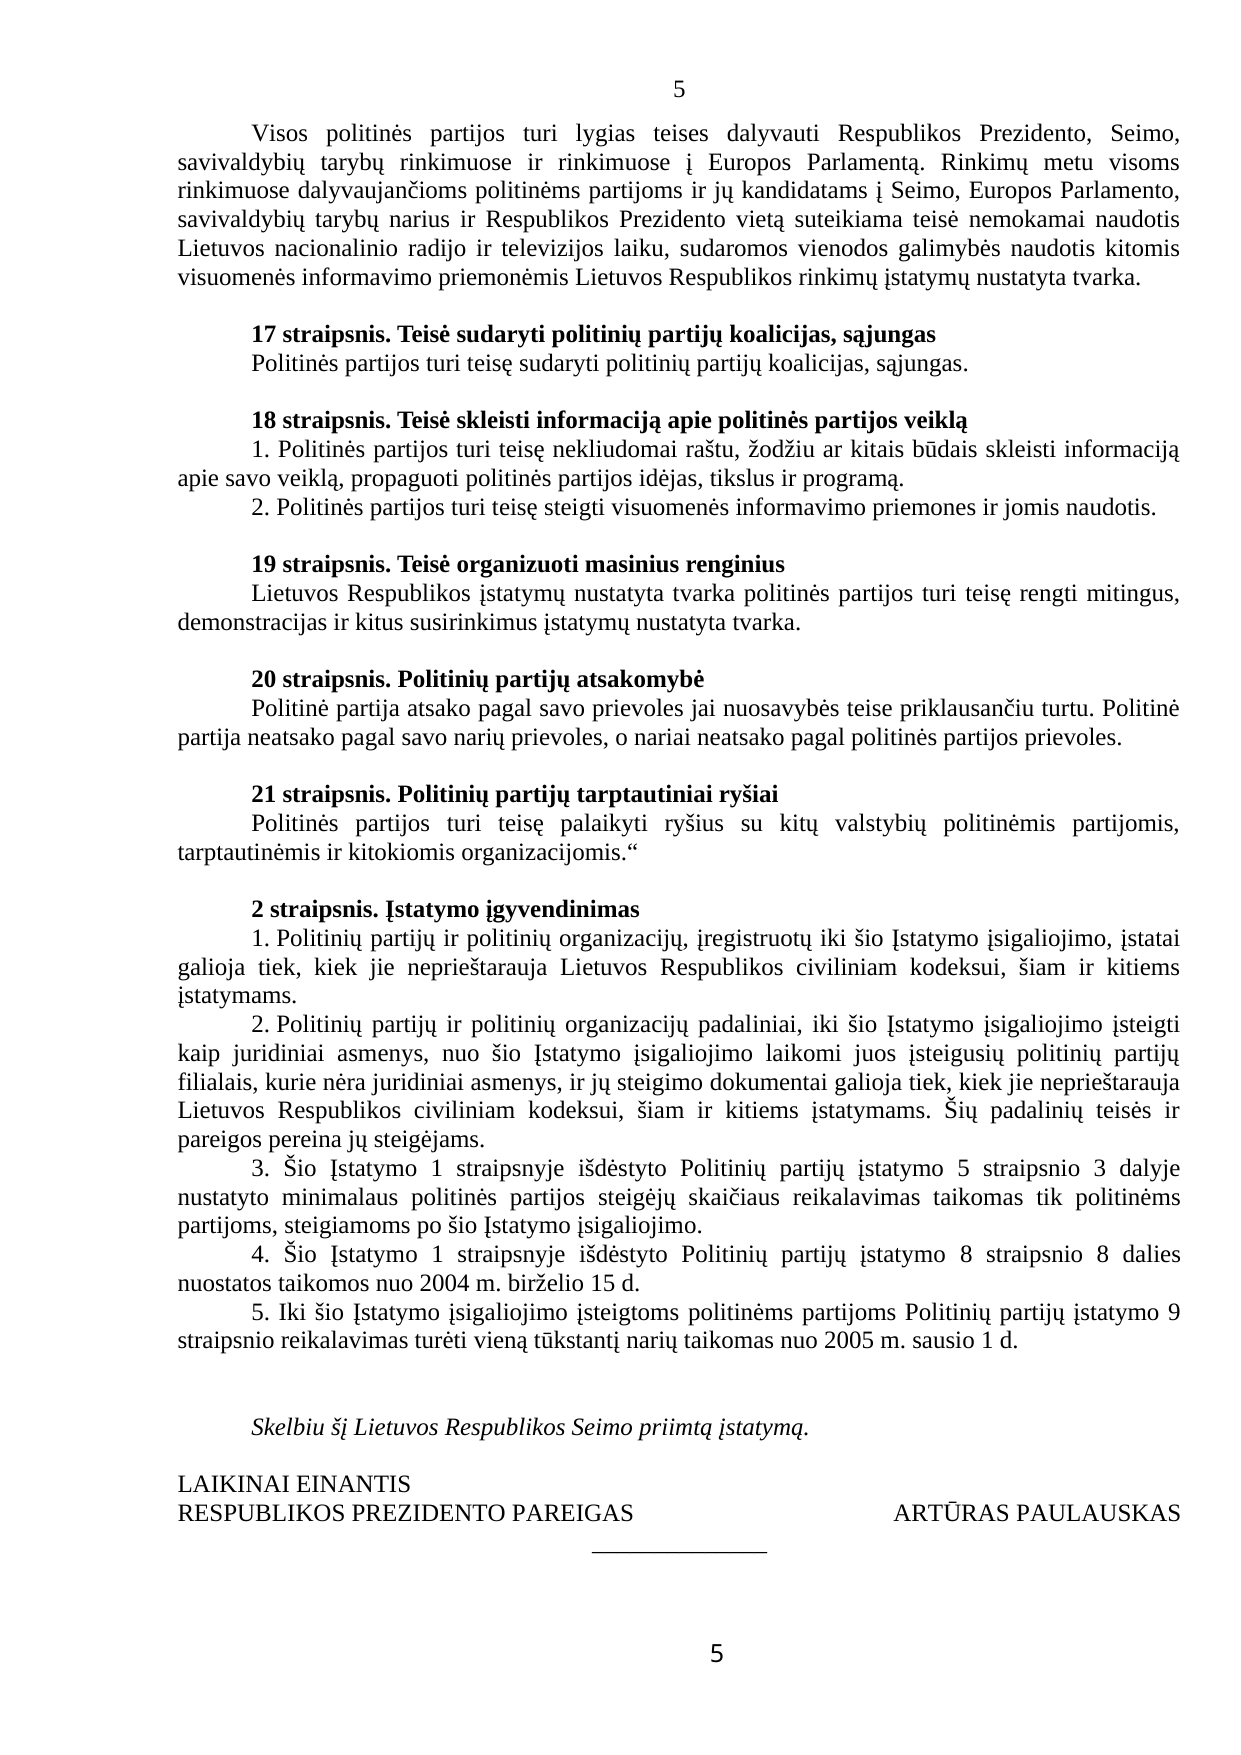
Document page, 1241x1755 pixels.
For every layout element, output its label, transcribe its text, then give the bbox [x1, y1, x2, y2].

text 19 straipsnis. Teisė organizuoti masinius renginius [177, 549, 1181, 578]
text 17 straipsnis. Teisė sudaryti politinių partijų koalicijas, sąjungas [251, 319, 1181, 348]
text Politinė partija atsako pagal savo prievoles jai nuosavybės teise priklausančiu turtu. Politinė partija neatsako pagal savo narių prievoles, o nariai neatsako pagal politinės partijos prievoles. [177, 693, 1181, 751]
text Visos politinės partijos turi lygias teises dalyvauti Respublikos Prezidento, Seimo, savivaldybių tarybų rinkimuose ir rinkimuose į Europos Parlamentą. Rinkimų metu visoms rinkimuose dalyvaujančioms politinėms partijoms ir jų kandidatams į Seimo, Europos Parlamento, savivaldybių tarybų narius ir Respublikos Prezidento vietą suteikiama teisė nemokamai naudotis Lietuvos nacionalinio radijo ir televizijos laiku, sudaromos vienodos galimybės naudotis kitomis visuomenės informavimo priemonėmis Lietuvos Respublikos rinkimų įstatymų nustatyta tvarka. [177, 118, 1181, 291]
text Politinės partijos turi teisę sudaryti politinių partijų koalicijas, sąjungas. [177, 348, 1181, 377]
text 2. Politinės partijos turi teisę steigti visuomenės informavimo priemones ir jomis naudotis. [177, 492, 1181, 521]
text 18 straipsnis. Teisė skleisti informaciją apie politinės partijos veiklą [251, 406, 1181, 434]
text ______________ [177, 1527, 1181, 1556]
text 5. Iki šio Įstatymo įsigaliojimo įsteigtoms politinėms partijoms Politinių partijų įstatymo 9 straipsnio reikalavimas turėti vieną tūkstantį narių taikomas nuo 2005 m. sausio 1 d. [177, 1297, 1181, 1354]
text 20 straipsnis. Politinių partijų atsakomybė [177, 664, 1181, 693]
text RESPUBLIKOS PREZIDENTO PAREIGAS ARTŪRAS PAULAUSKAS [177, 1498, 1181, 1527]
text 1. Politinių partijų ir politinių organizacijų, įregistruotų iki šio Įstatymo įsigaliojimo, įstatai galioja tiek, kiek jie neprieštarauja Lietuvos Respublikos civiliniam kodeksui, šiam ir kitiems įstatymams. [177, 923, 1181, 1009]
text 2. Politinių partijų ir politinių organizacijų padaliniai, iki šio Įstatymo įsigaliojimo įsteigti kaip juridiniai asmenys, nuo šio Įstatymo įsigaliojimo laikomi juos įsteigusių politinių partijų filialais, kurie nėra juridiniai asmenys, ir jų steigimo dokumentai galioja tiek, kiek jie neprieštarauja Lietuvos Respublikos civiliniam kodeksui, šiam ir kitiems įstatymams. Šių padalinių teisės ir pareigos pereina jų steigėjams. [177, 1009, 1181, 1153]
text 21 straipsnis. Politinių partijų tarptautiniai ryšiai [177, 779, 1181, 808]
text 2 straipsnis. Įstatymo įgyvendinimas [177, 894, 1181, 923]
text Skelbiu šį Lietuvos Respublikos Seimo priimtą įstatymą. [177, 1412, 1181, 1441]
text 4. Šio Įstatymo 1 straipsnyje išdėstyto Politinių partijų įstatymo 8 straipsnio 8 dalies nuostatos taikomos nuo 2004 m. birželio 15 d. [177, 1239, 1181, 1297]
text 3. Šio Įstatymo 1 straipsnyje išdėstyto Politinių partijų įstatymo 5 straipsnio 3 dalyje nustatyto minimalaus politinės partijos steigėjų skaičiaus reikalavimas taikomas tik politinėms partijoms, steigiamoms po šio Įstatymo įsigaliojimo. [177, 1153, 1181, 1239]
text Politinės partijos turi teisę palaikyti ryšius su kitų valstybių politinėmis partijomis, tarptautinėmis ir kitokiomis organizacijomis.“ [177, 808, 1181, 866]
text 1. Politinės partijos turi teisę nekliudomai raštu, žodžiu ar kitais būdais skleisti informaciją apie savo veiklą, propaguoti politinės partijos idėjas, tikslus ir programą. [177, 434, 1181, 492]
text LAIKINAI EINANTIS [177, 1469, 1181, 1498]
text Lietuvos Respublikos įstatymų nustatyta tvarka politinės partijos turi teisę rengti mitingus, demonstracijas ir kitus susirinkimus įstatymų nustatyta tvarka. [177, 578, 1181, 636]
